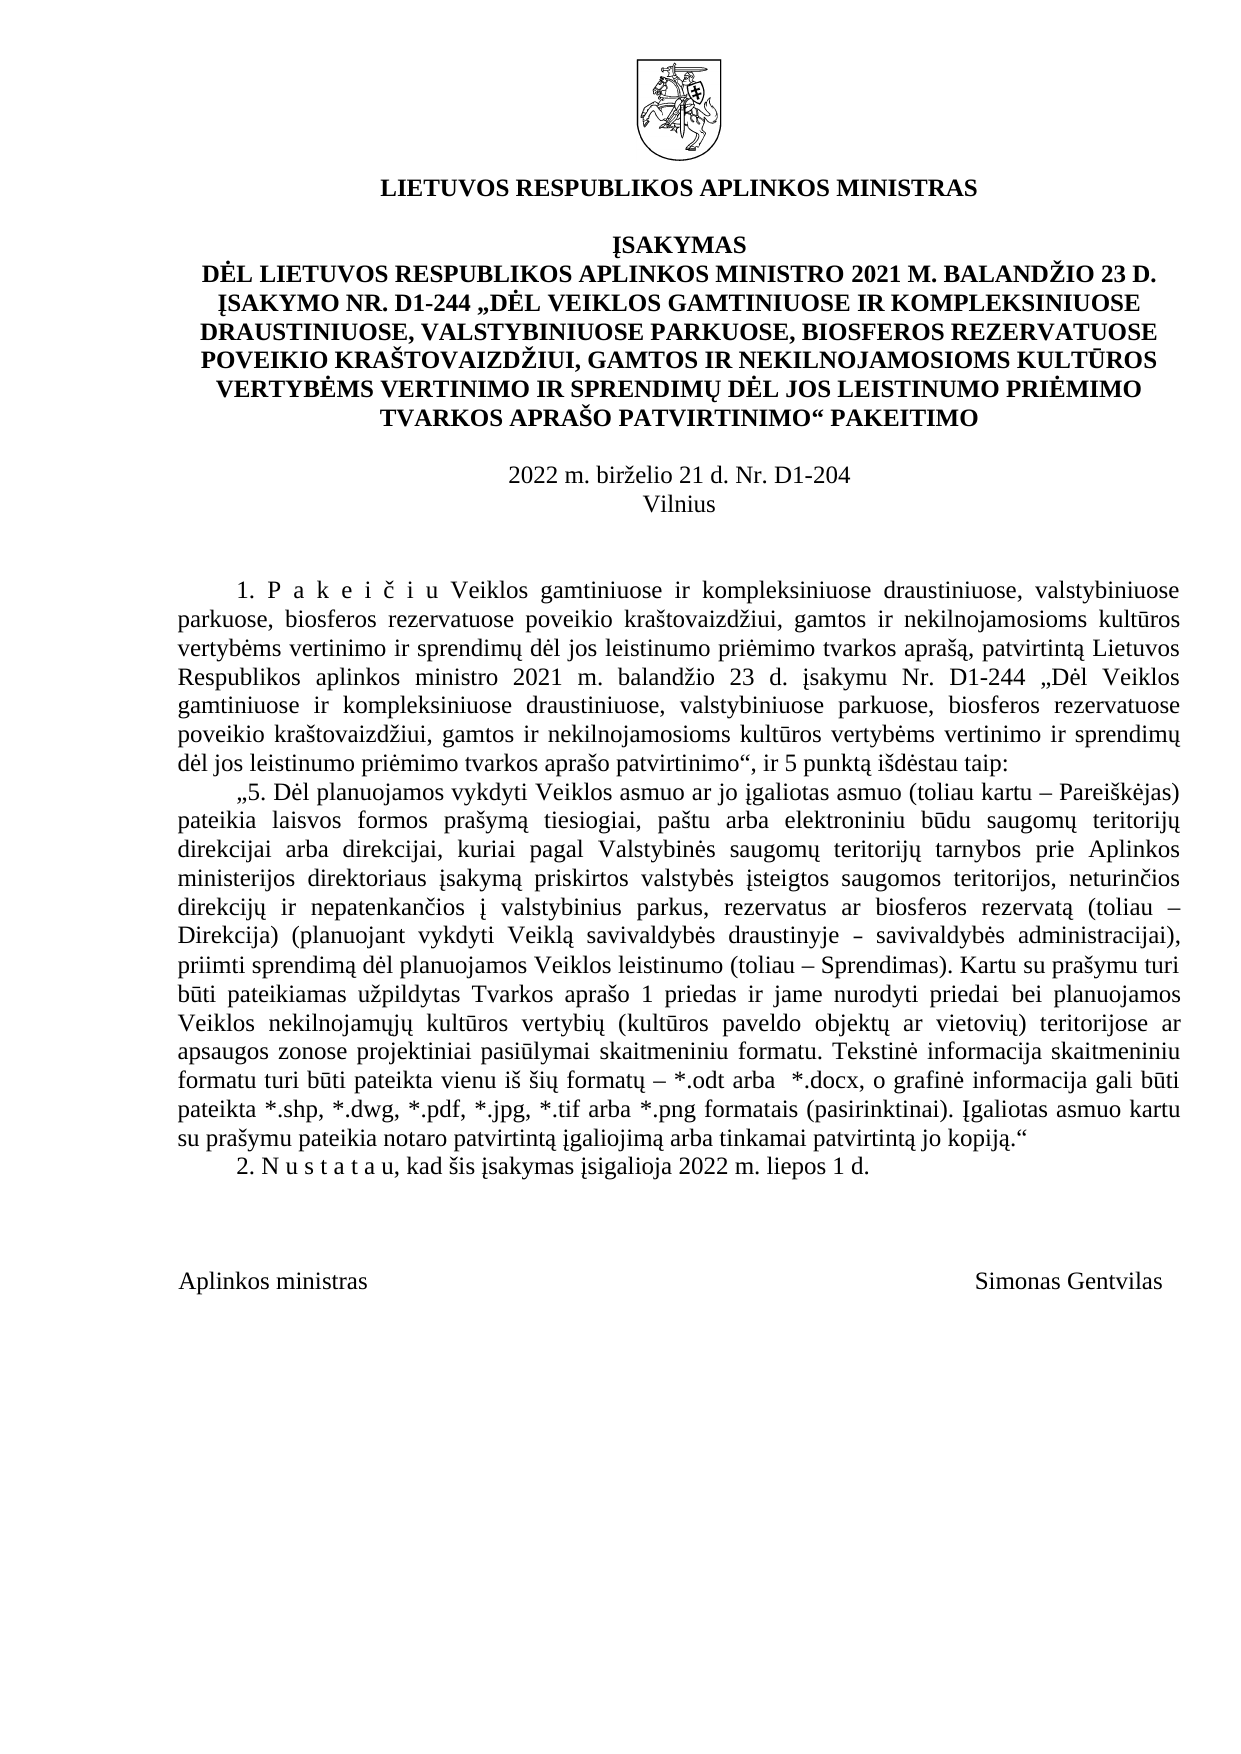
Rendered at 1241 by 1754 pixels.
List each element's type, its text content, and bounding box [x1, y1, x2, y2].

text 2022 m. birželio 21 d. Nr. D1-204 [177, 461, 1181, 489]
text DĖL LIETUVOS RESPUBLIKOS APLINKOS MINISTRO 2021 M. BALANDŽIO 23 D. ĮSAKYMO NR. D1-244 „DĖL VEIKLOS GAMTINIUOSE IR KOMPLEKSINIUOSE DRAUSTINIUOSE, VALSTYBINIUOSE PARKUOSE, BIOSFEROS REZERVATUOSE POVEIKIO KRAŠTOVAIZDŽIUI, GAMTOS IR NEKILNOJAMOSIOMS KULTŪROS VERTYBĖMS VERTINIMO IR SPRENDIMŲ DĖL JOS LEISTINUMO PRIĖMIMO TVARKOS APRAŠO PATVIRTINIMO“ PAKEITIMO [177, 259, 1181, 432]
text 1. P a k e i č i u Veiklos gamtiniuose ir kompleksiniuose draustiniuose, valstybiniuose parkuose, biosferos rezervatuose poveikio kraštovaizdžiui, gamtos ir nekilnojamosioms kultūros vertybėms vertinimo ir sprendimų dėl jos leistinumo priėmimo tvarkos aprašą, patvirtintą Lietuvos Respublikos aplinkos ministro 2021 m. balandžio 23 d. įsakymu Nr. D1-244 „Dėl Veiklos gamtiniuose ir kompleksiniuose draustiniuose, valstybiniuose parkuose, biosferos rezervatuose poveikio kraštovaizdžiui, gamtos ir nekilnojamosioms kultūros vertybėms vertinimo ir sprendimų dėl jos leistinumo priėmimo tvarkos aprašo patvirtinimo“, ir 5 punktą išdėstau taip: [177, 576, 1181, 777]
text 2. N u s t a t a u, kad šis įsakymas įsigalioja 2022 m. liepos 1 d. [177, 1151, 1181, 1180]
text ĮSAKYMAS [177, 231, 1181, 259]
text Vilnius [177, 489, 1181, 547]
text Aplinkos ministras Simonas Gentvilas [178, 1266, 1177, 1295]
text „5. Dėl planuojamos vykdyti Veiklos asmuo ar jo įgaliotas asmuo (toliau kartu – Pareiškėjas) pateikia laisvos formos prašymą tiesiogiai, paštu arba elektroniniu būdu saugomų teritorijų direkcijai arba direkcijai, kuriai pagal Valstybinės saugomų teritorijų tarnybos prie Aplinkos ministerijos direktoriaus įsakymą priskirtos valstybės įsteigtos saugomos teritorijos, neturinčios direkcijų ir nepatenkančios į valstybinius parkus, rezervatus ar biosferos rezervatą (toliau – Direkcija) (planuojant vykdyti Veiklą savivaldybės draustinyje – savivaldybės administracijai), priimti sprendimą dėl planuojamos Veiklos leistinumo (toliau – Sprendimas). Kartu su prašymu turi būti pateikiamas užpildytas Tvarkos aprašo 1 priedas ir jame nurodyti priedai bei planuojamos Veiklos nekilnojamųjų kultūros vertybių (kultūros paveldo objektų ar vietovių) teritorijose ar apsaugos zonose projektiniai pasiūlymai skaitmeniniu formatu. Tekstinė informacija skaitmeniniu formatu turi būti pateikta vienu iš šių formatų – *.odt arba *.docx, o grafinė informacija gali būti pateikta *.shp, *.dwg, *.pdf, *.jpg, *.tif arba *.png formatais (pasirinktinai). Įgaliotas asmuo kartu su prašymu pateikia notaro patvirtintą įgaliojimą arba tinkamai patvirtintą jo kopiją.“ [177, 777, 1181, 1151]
text LIETUVOS RESPUBLIKOS APLINKOS MINISTRAS [177, 173, 1181, 202]
